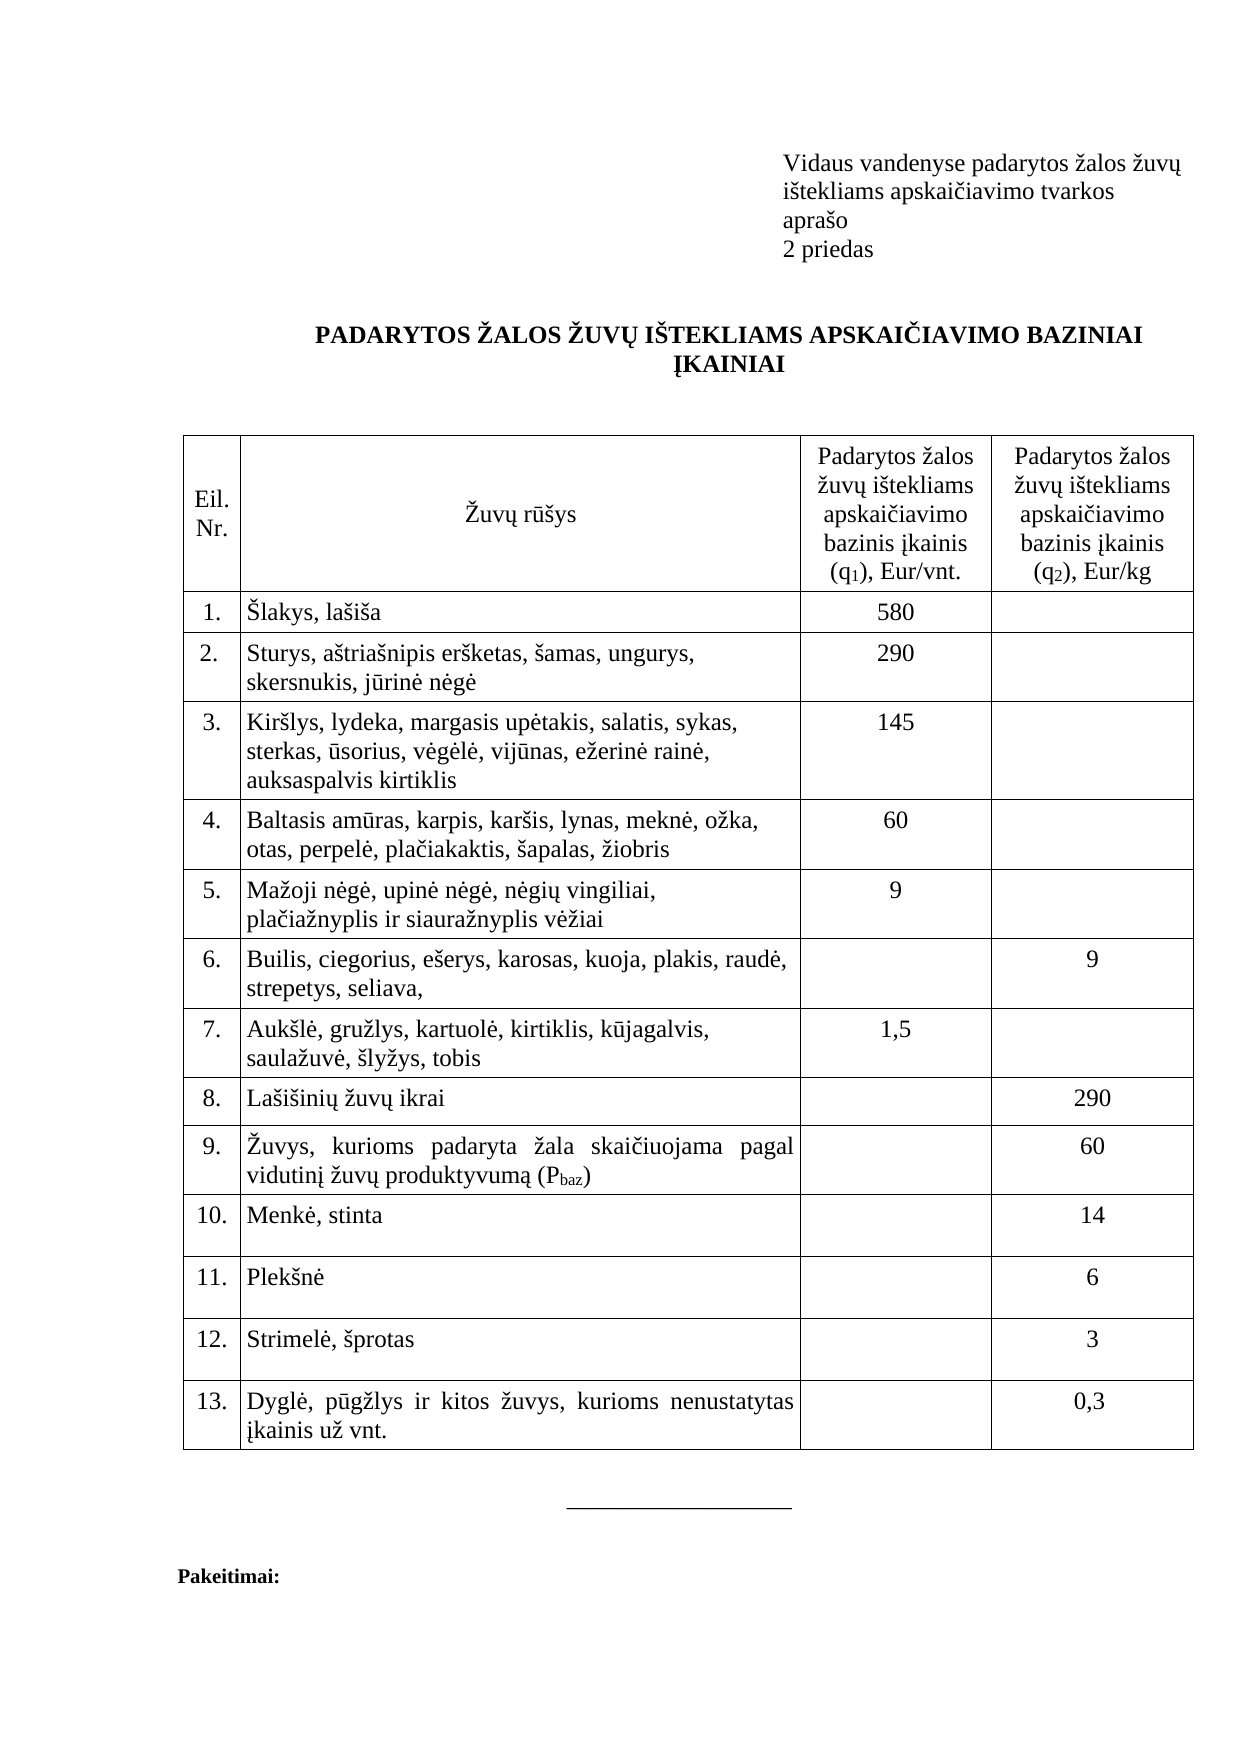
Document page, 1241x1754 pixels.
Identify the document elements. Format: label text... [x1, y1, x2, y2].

table_cell 8. [184, 1078, 240, 1125]
table_cell [801, 1319, 991, 1380]
table_cell Builis, ciegorius, ešerys, karosas, kuoja, plakis, raudė, strepetys, seliava, [241, 939, 800, 1008]
table_cell 14 [992, 1195, 1193, 1256]
table_cell 3 [992, 1319, 1193, 1380]
table_cell 580 [801, 592, 991, 632]
table_header Padarytos žalos žuvų ištekliams apskaičiavimo bazinis įkainis (q1), Eur/vnt. [801, 436, 991, 591]
table_cell [992, 702, 1193, 799]
table_cell 9 [801, 870, 991, 938]
table_cell Lašišinių žuvų ikrai [241, 1078, 800, 1125]
table_cell [992, 870, 1193, 938]
table_cell [992, 1009, 1193, 1077]
table_header Padarytos žalos žuvų ištekliams apskaičiavimo bazinis įkainis (q2), Eur/kg [992, 436, 1193, 591]
table_cell 11. [184, 1257, 240, 1318]
table_cell 290 [801, 633, 991, 701]
table_cell 12. [184, 1319, 240, 1380]
table_cell [801, 1078, 991, 1125]
table_cell 3. [184, 702, 240, 799]
table_cell 9. [184, 1126, 240, 1194]
table_cell Baltasis amūras, karpis, karšis, lynas, meknė, ožka, otas, perpelė, plačiakaktis, šapalas, žiobris [241, 800, 800, 869]
table_cell 2. [184, 633, 240, 701]
table_cell Kiršlys, lydeka, margasis upėtakis, salatis, sykas, sterkas, ūsorius, vėgėlė, vijūnas, ežerinė rainė, auksaspalvis kirtiklis [241, 702, 800, 799]
table_cell 13. [184, 1381, 240, 1449]
table_header Eil.Nr. [184, 436, 240, 591]
table_cell Sturys, aštriašnipis eršketas, šamas, ungurys, skersnukis, jūrinė nėgė [241, 633, 800, 701]
table_cell Strimelė, šprotas [241, 1319, 800, 1380]
table_cell 290 [992, 1078, 1193, 1125]
table_cell 1,5 [801, 1009, 991, 1077]
table_cell [992, 592, 1193, 632]
table_cell [992, 633, 1193, 701]
table_cell 1. [184, 592, 240, 632]
table_cell 6 [992, 1257, 1193, 1318]
table_cell 7. [184, 1009, 240, 1077]
table_cell 5. [184, 870, 240, 938]
table_cell [801, 1381, 991, 1449]
table_cell Šlakys, lašiša [241, 592, 800, 632]
text PADARYTOS ŽALOS ŽUVŲ IŠTEKLIAMS APSKAIČIAVIMO BAZINIAI ĮKAINIAI [277, 320, 1181, 378]
table_cell [992, 800, 1193, 869]
table_cell Dyglė, pūgžlys ir kitos žuvys, kurioms nenustatytas įkainis už vnt. [241, 1381, 800, 1449]
table_cell 4. [184, 800, 240, 869]
table_cell 9 [992, 939, 1193, 1008]
table_cell Mažoji nėgė, upinė nėgė, nėgių vingiliai, plačiažnyplis ir siauražnyplis vėžiai [241, 870, 800, 938]
table_cell [801, 1126, 991, 1194]
table_cell [801, 1195, 991, 1256]
table_cell 60 [992, 1126, 1193, 1194]
table_cell Žuvys, kurioms padaryta žala skaičiuojama pagal vidutinį žuvų produktyvumą (Pbaz) [241, 1126, 800, 1194]
text Vidaus vandenyse padarytos žalos žuvų ištekliams apskaičiavimo tvarkos aprašo [783, 148, 1181, 234]
table_header Žuvų rūšys [241, 436, 800, 591]
table_cell 10. [184, 1195, 240, 1256]
table_cell Aukšlė, gružlys, kartuolė, kirtiklis, kūjagalvis, saulažuvė, šlyžys, tobis [241, 1009, 800, 1077]
table_cell Plekšnė [241, 1257, 800, 1318]
table_cell 145 [801, 702, 991, 799]
table_cell [801, 939, 991, 1008]
text Pakeitimai: [177, 1564, 1181, 1588]
text 2 priedas [783, 234, 1181, 263]
table_cell 60 [801, 800, 991, 869]
text __________________ [177, 1483, 1181, 1512]
table_cell [801, 1257, 991, 1318]
table_cell Menkė, stinta [241, 1195, 800, 1256]
table_cell 0,3 [992, 1381, 1193, 1449]
table_cell 6. [184, 939, 240, 1008]
